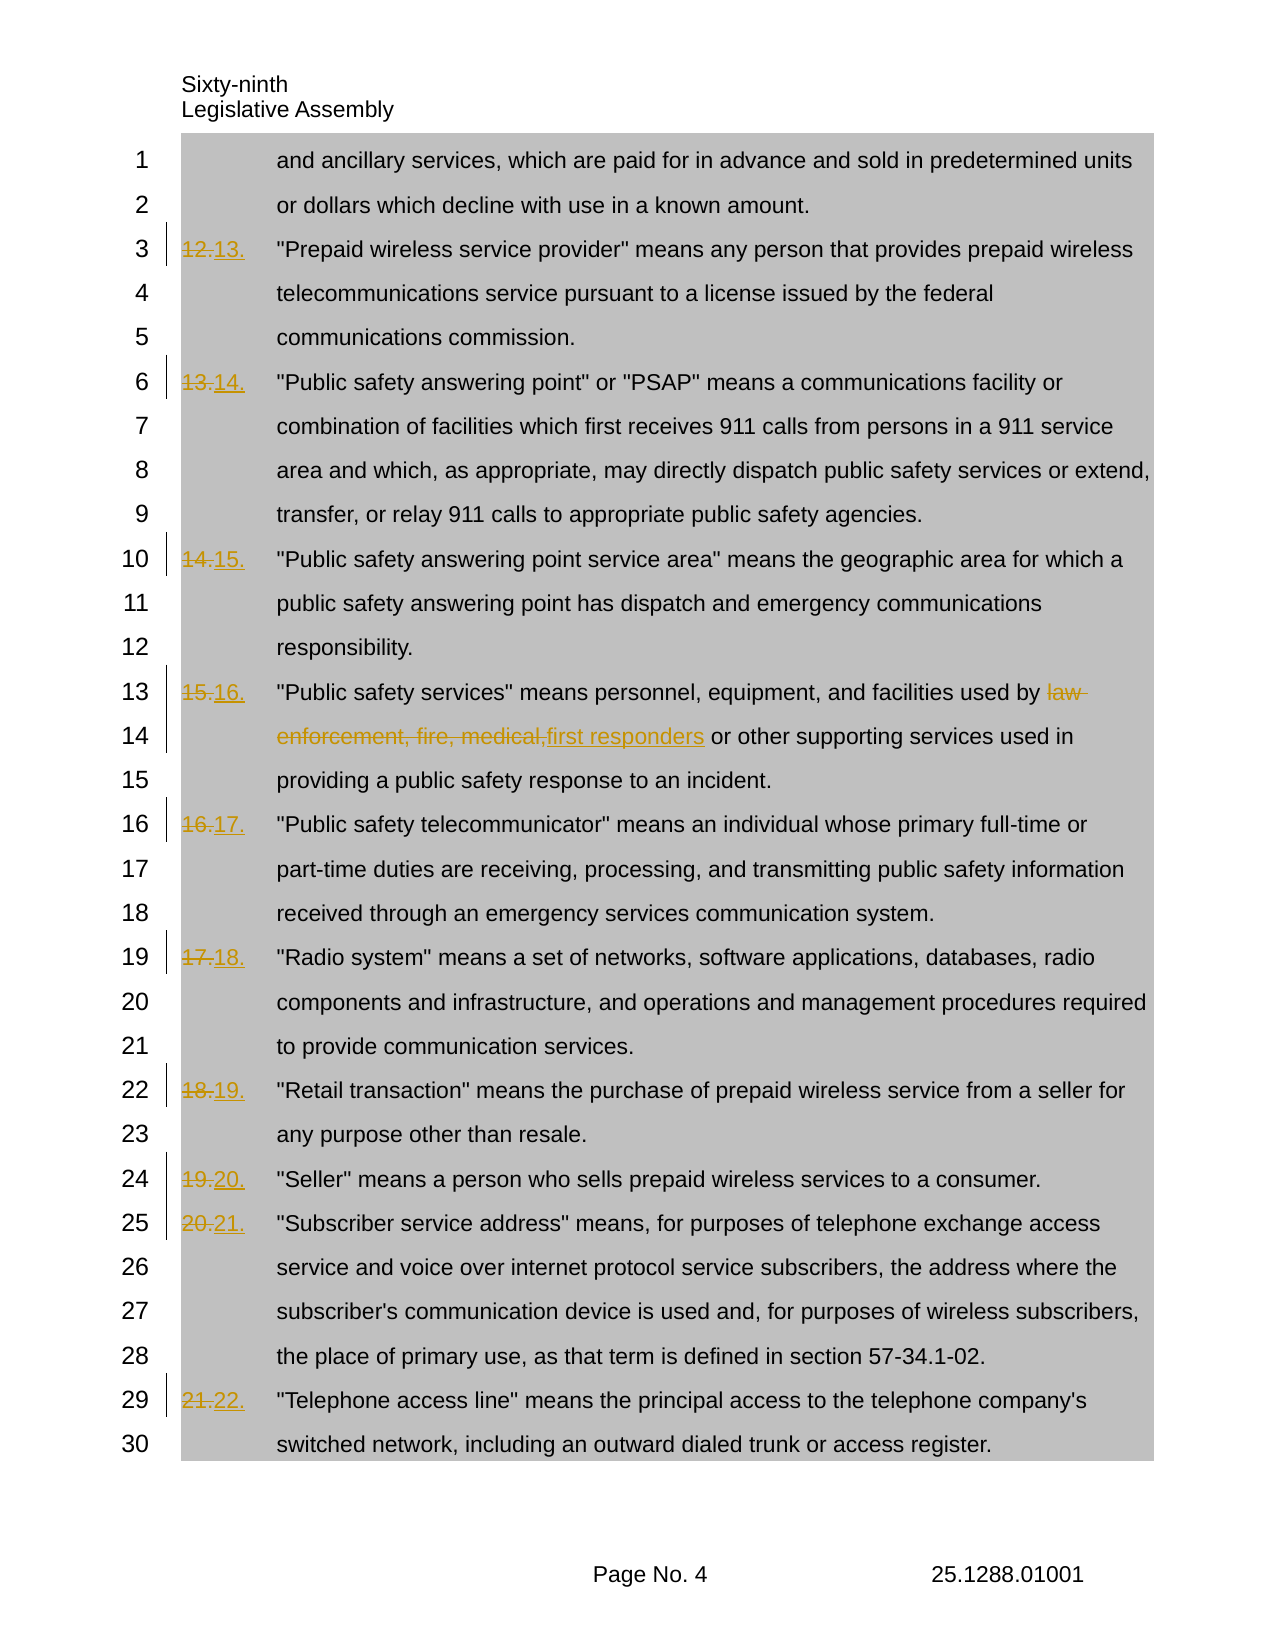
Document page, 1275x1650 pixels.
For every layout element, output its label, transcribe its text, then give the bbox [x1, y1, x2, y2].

text 20. "Seller" means a person who sells prepaid wireless services to a consumer. [181, 1152, 1154, 1196]
text 21. "Subscriber service address" means, for purposes of telephone exchange access service and voice over internet protocol service subscribers, the address where the subscriber's communication device is used and, for purposes of wireless subscribers, the place of primary use, as that term is defined in section 57‑34.1‑02. [181, 1196, 1154, 1373]
text 14. "Public safety answering point" or "PSAP" means a communications facility or combination of facilities which first receives 911 calls from persons in a 911 service area and which, as appropriate, may directly dispatch public safety services or extend, transfer, or relay 911 calls to appropriate public safety agencies. [181, 355, 1154, 532]
text 15. "Public safety answering point service area" means the geographic area for which a public safety answering point has dispatch and emergency communications responsibility. [181, 532, 1154, 664]
text 13. "Prepaid wireless service provider" means any person that provides prepaid wireless telecommunications service pursuant to a license issued by the federal communications commission. [181, 222, 1154, 355]
text 19. "Retail transaction" means the purchase of prepaid wireless service from a seller for any purpose other than resale. [181, 1063, 1154, 1152]
text 22. "Telephone access line" means the principal access to the telephone company's switched network, including an outward dialed trunk or access register. [181, 1373, 1154, 1461]
text 18. "Radio system" means a set of networks, software applications, databases, radio components and infrastructure, and operations and management procedures required to provide communication services. [181, 930, 1154, 1063]
text and ancillary services, which are paid for in advance and sold in predetermined units or dollars which decline with use in a known amount. [181, 133, 1154, 222]
text 17. "Public safety telecommunicator" means an individual whose primary full‑time or part‑time duties are receiving, processing, and transmitting public safety information received through an emergency services communication system. [181, 797, 1154, 930]
text 16. "Public safety services" means personnel, equipment, and facilities used by first responders or other supporting services used in providing a public safety response to an incident. [181, 664, 1154, 797]
